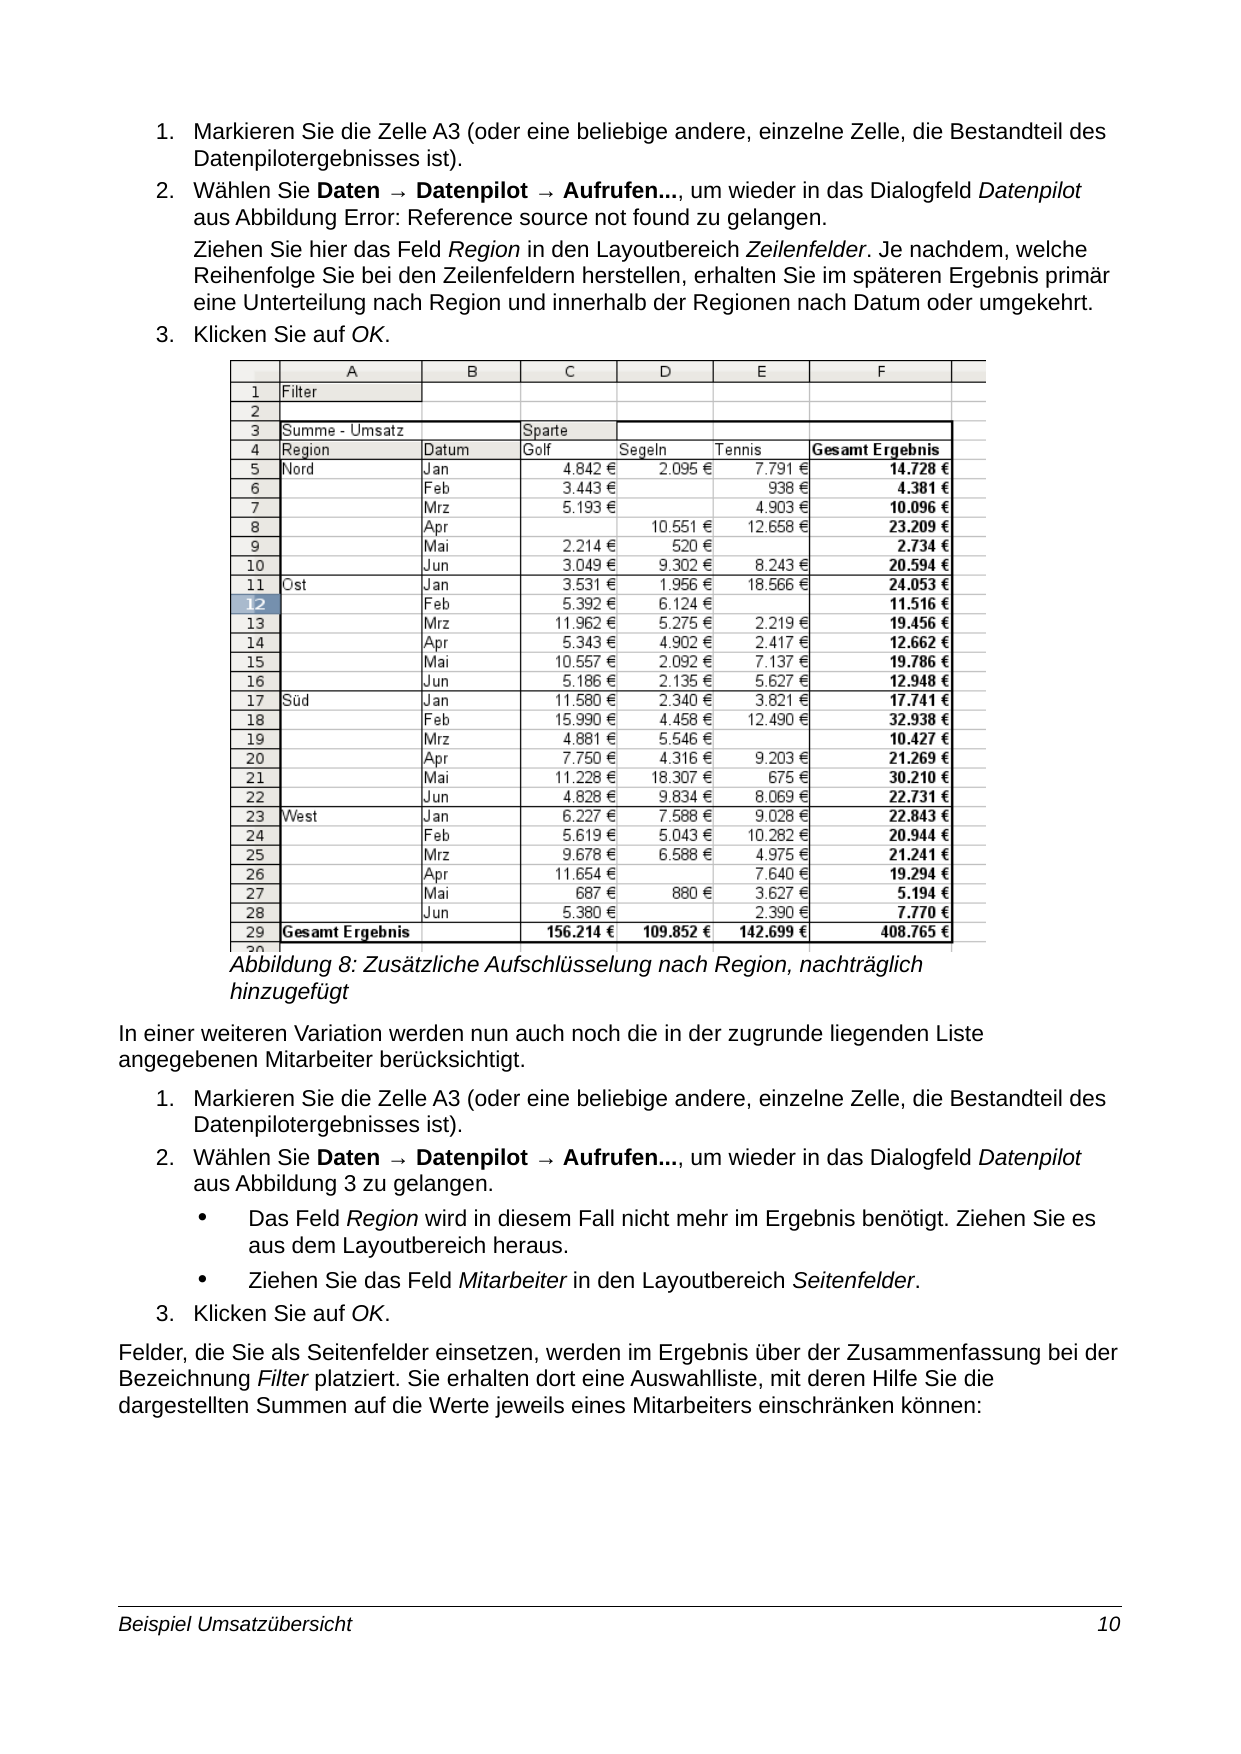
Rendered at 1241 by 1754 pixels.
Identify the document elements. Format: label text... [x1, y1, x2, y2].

list Markieren Sie die Zelle A3 (oder eine beliebige andere, einzelne Zelle, die Bestandteil des Datenpilotergebnisses ist). [156, 118, 1122, 171]
list Das Feld Region wird in diesem Fall nicht mehr im Ergebnis benötigt. Ziehen Sie es aus dem Layoutbereich heraus. [195, 1203, 1122, 1258]
list Wählen Sie Daten → Datenpilot → Aufrufen..., um wieder in das Dialogfeld Datenpilot aus Abbildung Fehler: Referenz nicht gefunden zu gelangen. [156, 177, 1122, 230]
list Ziehen Sie hier das Feld Region in den Layoutbereich Zeilenfelder. Je nachdem, welche Reihenfolge Sie bei den Zeilenfeldern herstellen, erhalten Sie im späteren Ergebnis primär eine Unterteilung nach Region und innerhalb der Regionen nach Datum oder umgekehrt. [156, 236, 1122, 315]
picture [230, 360, 986, 952]
list Klicken Sie auf OK. [156, 1300, 1122, 1327]
text In einer weiteren Variation werden nun auch noch die in der zugrunde liegenden Liste angegebenen Mitarbeiter berücksichtigt. [118, 1020, 1122, 1073]
text Felder, die Sie als Seitenfelder einsetzen, werden im Ergebnis über der Zusammenfassung bei der Bezeichnung Filter platziert. Sie erhalten dort eine Auswahlliste, mit deren Hilfe Sie die dargestellten Summen auf die Werte jeweils eines Mitarbeiters einschränken können: [118, 1339, 1122, 1418]
text Abbildung 8: Zusätzliche Aufschlüsselung nach Region, nachträglich hinzugefügt [230, 952, 986, 1004]
list Klicken Sie auf OK. [156, 321, 1122, 348]
list Wählen Sie Daten → Datenpilot → Aufrufen..., um wieder in das Dialogfeld Datenpilot aus Abbildung 3 zu gelangen. [156, 1144, 1122, 1197]
list Markieren Sie die Zelle A3 (oder eine beliebige andere, einzelne Zelle, die Bestandteil des Datenpilotergebnisses ist). [156, 1085, 1122, 1138]
list Ziehen Sie das Feld Mitarbeiter in den Layoutbereich Seitenfelder. [195, 1265, 1122, 1294]
